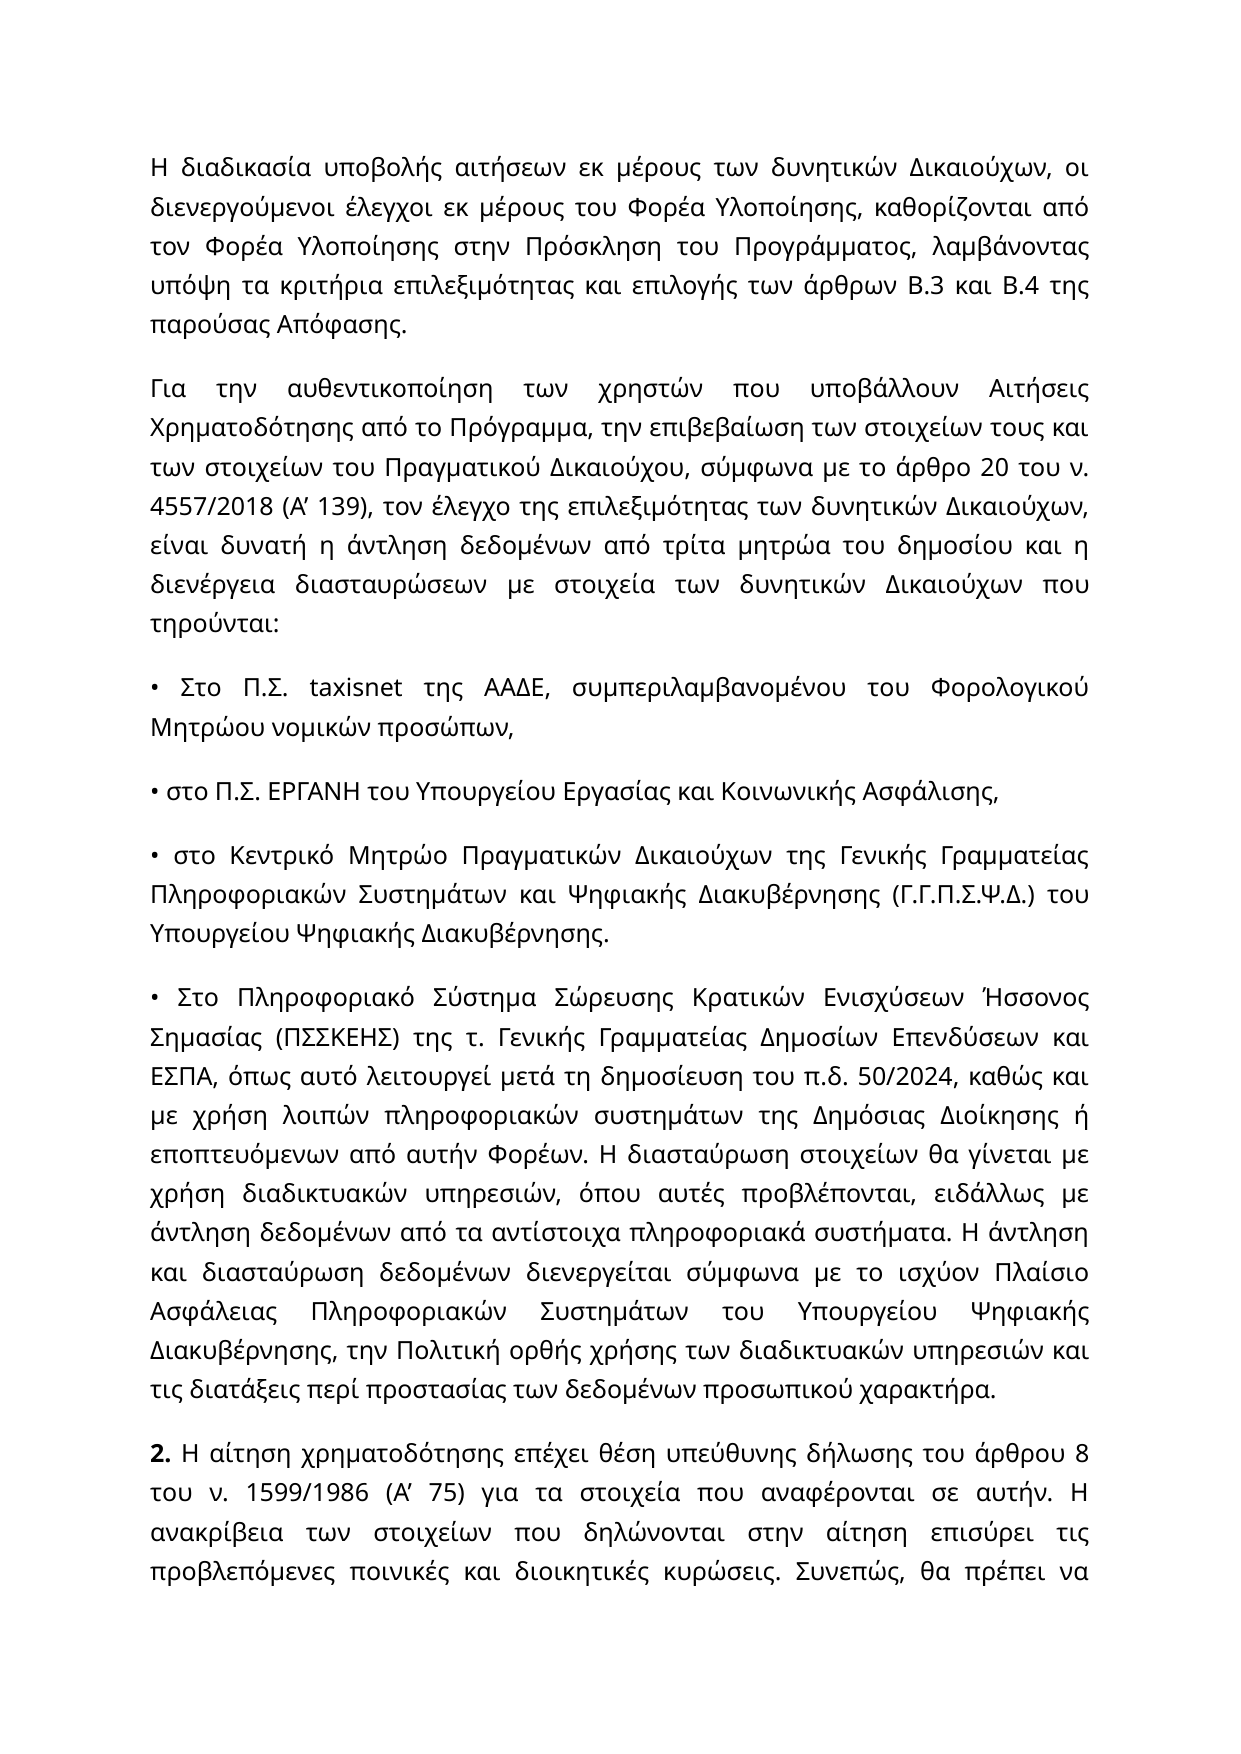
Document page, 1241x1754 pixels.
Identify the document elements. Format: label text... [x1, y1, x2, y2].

text 2. Η αίτηση χρηματοδότησης επέχει θέση υπεύθυνης δήλωσης του άρθρου 8 του ν. 1599/1986 (Α’ 75) για τα στοιχεία που αναφέρονται σε αυτήν. Η ανακρίβεια των στοιχείων που δηλώνονται στην αίτηση επισύρει τις προβλεπόμενες ποινικές και διοικητικές κυρώσεις. Συνεπώς, θα πρέπει να [150, 1436, 1090, 1587]
text • στο Π.Σ. ΕΡΓΑΝΗ του Υπουργείου Εργασίας και Κοινωνικής Ασφάλισης, [150, 773, 1090, 807]
text Η διαδικασία υποβολής αιτήσεων εκ μέρους των δυνητικών Δικαιούχων, οι διενεργούμενοι έλεγχοι εκ μέρους του Φορέα Υλοποίησης, καθορίζονται από τον Φορέα Υλοποίησης στην Πρόσκληση του Προγράμματος, λαμβάνοντας υπόψη τα κριτήρια επιλεξιμότητας και επιλογής των άρθρων Β.3 και Β.4 της παρούσας Απόφασης. [150, 150, 1090, 341]
text • Στο Π.Σ. taxisnet της ΑΑΔΕ, συμπεριλαμβανομένου του Φορολογικού Μητρώου νομικών προσώπων, [150, 670, 1090, 743]
text • Στο Πληροφοριακό Σύστημα Σώρευσης Κρατικών Ενισχύσεων Ήσσονος Σημασίας (ΠΣΣΚΕΗΣ) της τ. Γενικής Γραμματείας Δημοσίων Επενδύσεων και ΕΣΠΑ, όπως αυτό λειτουργεί μετά τη δημοσίευση του π.δ. 50/2024, καθώς και με χρήση λοιπών πληροφοριακών συστημάτων της Δημόσιας Διοίκησης ή εποπτευόμενων από αυτήν Φορέων. Η διασταύρωση στοιχείων θα γίνεται με χρήση διαδικτυακών υπηρεσιών, όπου αυτές προβλέπονται, ειδάλλως με άντληση δεδομένων από τα αντίστοιχα πληροφοριακά συστήματα. Η άντληση και διασταύρωση δεδομένων διενεργείται σύμφωνα με το ισχύον Πλαίσιο Ασφάλειας Πληροφοριακών Συστημάτων του Υπουργείου Ψηφιακής Διακυβέρνησης, την Πολιτική ορθής χρήσης των διαδικτυακών υπηρεσιών και τις διατάξεις περί προστασίας των δεδομένων προσωπικού χαρακτήρα. [150, 980, 1090, 1406]
text • στο Κεντρικό Μητρώο Πραγματικών Δικαιούχων της Γενικής Γραμματείας Πληροφοριακών Συστημάτων και Ψηφιακής Διακυβέρνησης (Γ.Γ.Π.Σ.Ψ.Δ.) του Υπουργείου Ψηφιακής Διακυβέρνησης. [150, 837, 1090, 950]
text Για την αυθεντικοποίηση των χρηστών που υποβάλλουν Αιτήσεις Χρηματοδότησης από το Πρόγραμμα, την επιβεβαίωση των στοιχείων τους και των στοιχείων του Πραγματικού Δικαιούχου, σύμφωνα με το άρθρο 20 του ν. 4557/2018 (Α’ 139), τον έλεγχο της επιλεξιμότητας των δυνητικών Δικαιούχων, είναι δυνατή η άντληση δεδομένων από τρίτα μητρώα του δημοσίου και η διενέργεια διασταυρώσεων με στοιχεία των δυνητικών Δικαιούχων που τηρούνται: [150, 371, 1090, 640]
